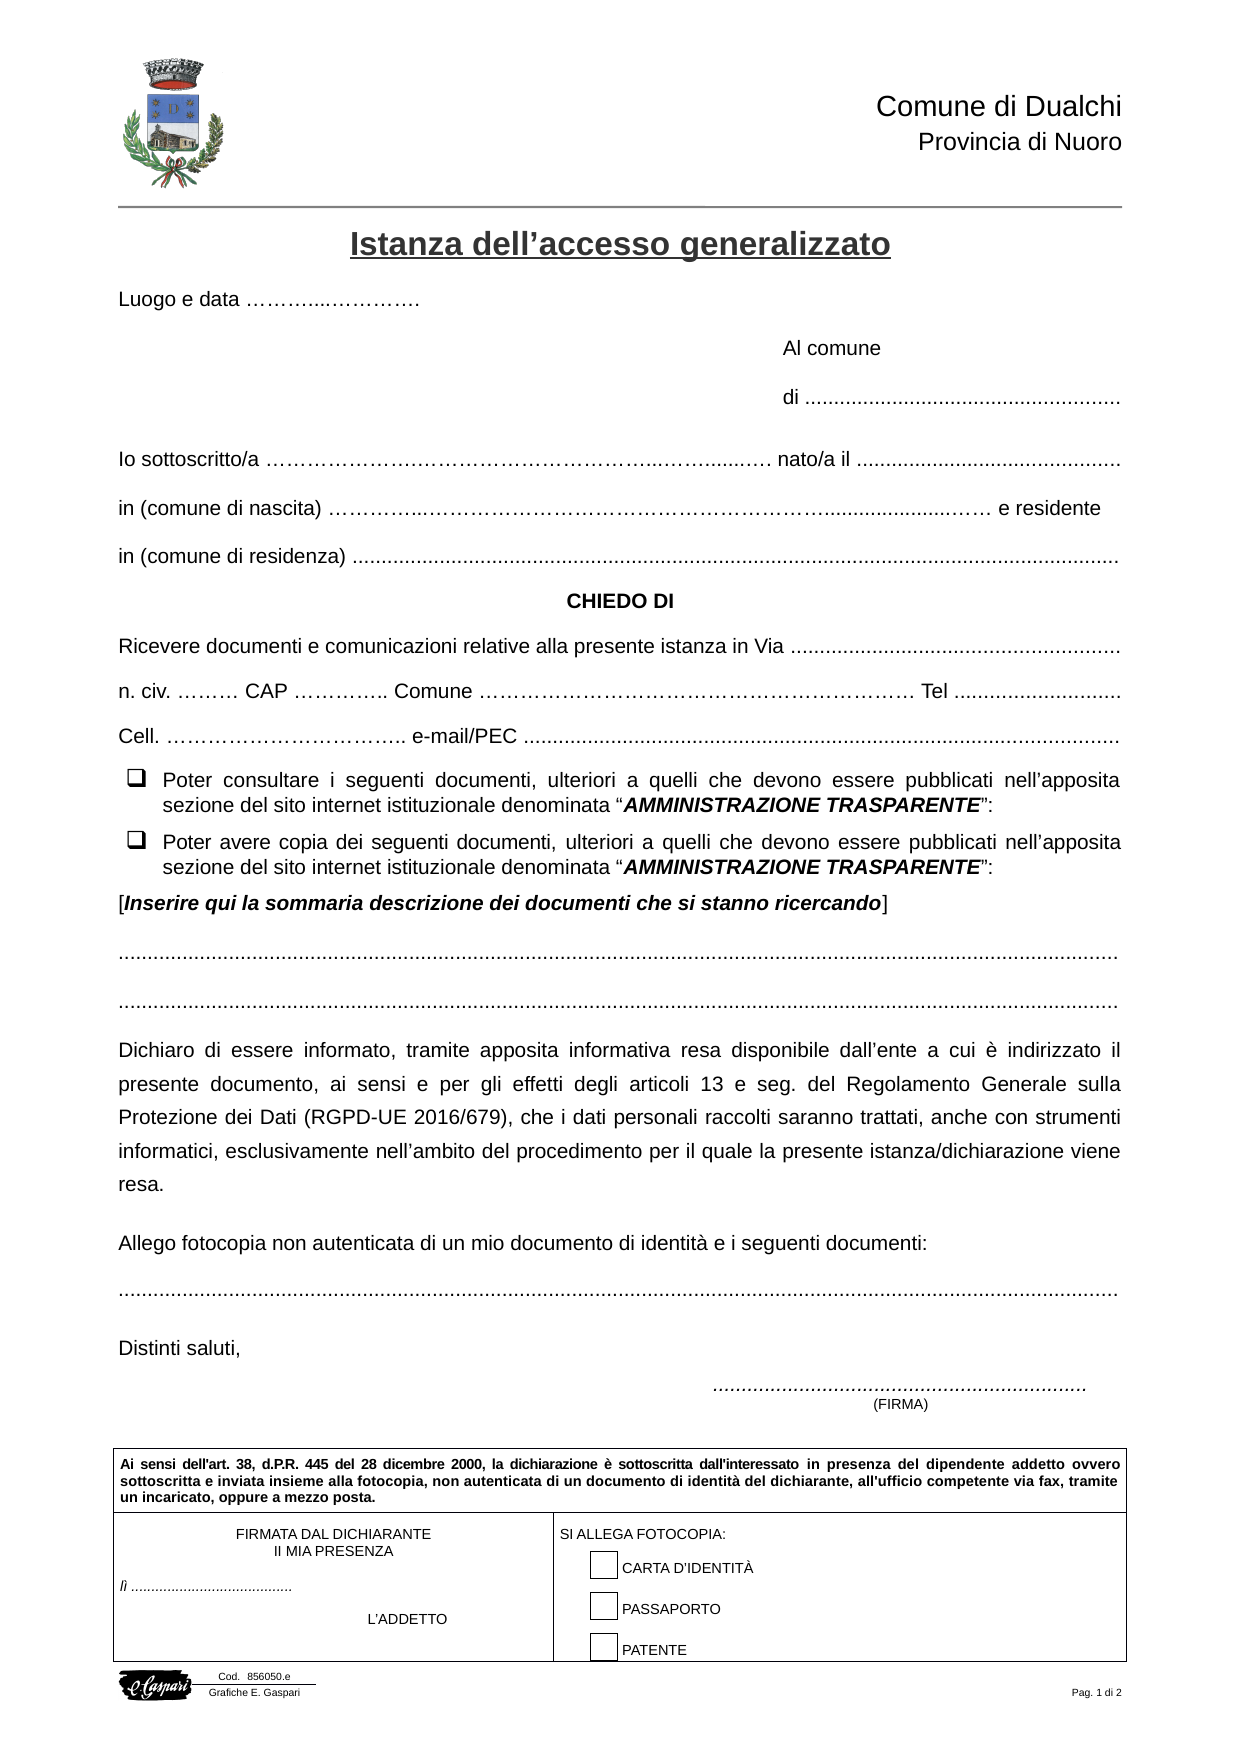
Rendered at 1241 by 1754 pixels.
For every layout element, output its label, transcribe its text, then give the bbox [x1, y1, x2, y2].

text Luogo e data ………....…………. [118, 287, 1122, 311]
table_header Ai sensi dell'art. 38, d.P.R. 445 del 28 dicembre 2000, la dichiarazione è sottoscritta dall'interessato in presenza del dipendente addetto ovvero sottoscritta e inviata insieme alla fotocopia, non autenticata di un documento di identità del dichiarante, all'ufficio competente via fax, tramite un incaricato, oppure a mezzo posta. [114, 1449, 1126, 1512]
subtitle Istanza dell’accesso generalizzato [118, 224, 1122, 262]
text Dichiaro di essere informato, tramite apposita informativa resa disponibile dall’ente a cui è indirizzato il presente documento, ai sensi e per gli effetti degli articoli 13 e seg. del Regolamento Generale sulla Protezione dei Dati (RGPD-UE 2016/679), che i dati personali raccolti saranno trattati, anche con strumenti informatici, esclusivamente nell’ambito del procedimento per il quale la presente istanza/dichiarazione viene resa. [118, 1038, 1122, 1196]
text di [783, 385, 1122, 409]
text Io sottoscritto/a ………………….……………………………...…….......…. nato/a il [118, 446, 1122, 470]
text Distinti saluti, [118, 1335, 1122, 1359]
table_cell SI ALLEGA FOTOCOPIA: CARTA D’IDENTITÀ PASSAPORTO PATENTE [554, 1513, 1126, 1661]
text n. civ. ……… CAP ………….. Comune ……………………………………………………… Tel [118, 679, 1122, 703]
text in (comune di nascita) …………...…………………………………………………......................…… e residente [118, 495, 1122, 519]
text [Inserire qui la sommaria descrizione dei documenti che si stanno ricercando] [118, 891, 1122, 915]
text Allego fotocopia non autenticata di un mio documento di identità e i seguenti documenti: [118, 1231, 1122, 1255]
text (FIRMA) [679, 1396, 1122, 1413]
picture [118, 1669, 192, 1701]
text Ricevere documenti e comunicazioni relative alla presente istanza in Via [118, 634, 1122, 658]
list Poter consultare i seguenti documenti, ulteriori a quelli che devono essere pubblicati nell’apposita sezione del sito internet istituzionale denominata “AMMINISTRAZIONE TRASPARENTE”: [125, 768, 1122, 817]
text Al comune [783, 336, 1122, 360]
table_cell FIRMATA DAL DICHIARANTE II MIA PRESENZA lì ........................................ L’ADDETTO [114, 1513, 553, 1661]
list Poter avere copia dei seguenti documenti, ulteriori a quelli che devono essere pubblicati nell’apposita sezione del sito internet istituzionale denominata “AMMINISTRAZIONE TRASPARENTE”: [125, 830, 1122, 879]
text in (comune di residenza) [118, 544, 1122, 568]
text Cell. …………………………….. e-mail/PEC [118, 723, 1122, 747]
text CHIEDO DI [118, 589, 1122, 613]
text ................................................................. [679, 1372, 1122, 1396]
text Provincia di Nuoro [224, 127, 1122, 156]
picture [122, 58, 224, 189]
text Comune di Dualchi [224, 89, 1122, 122]
